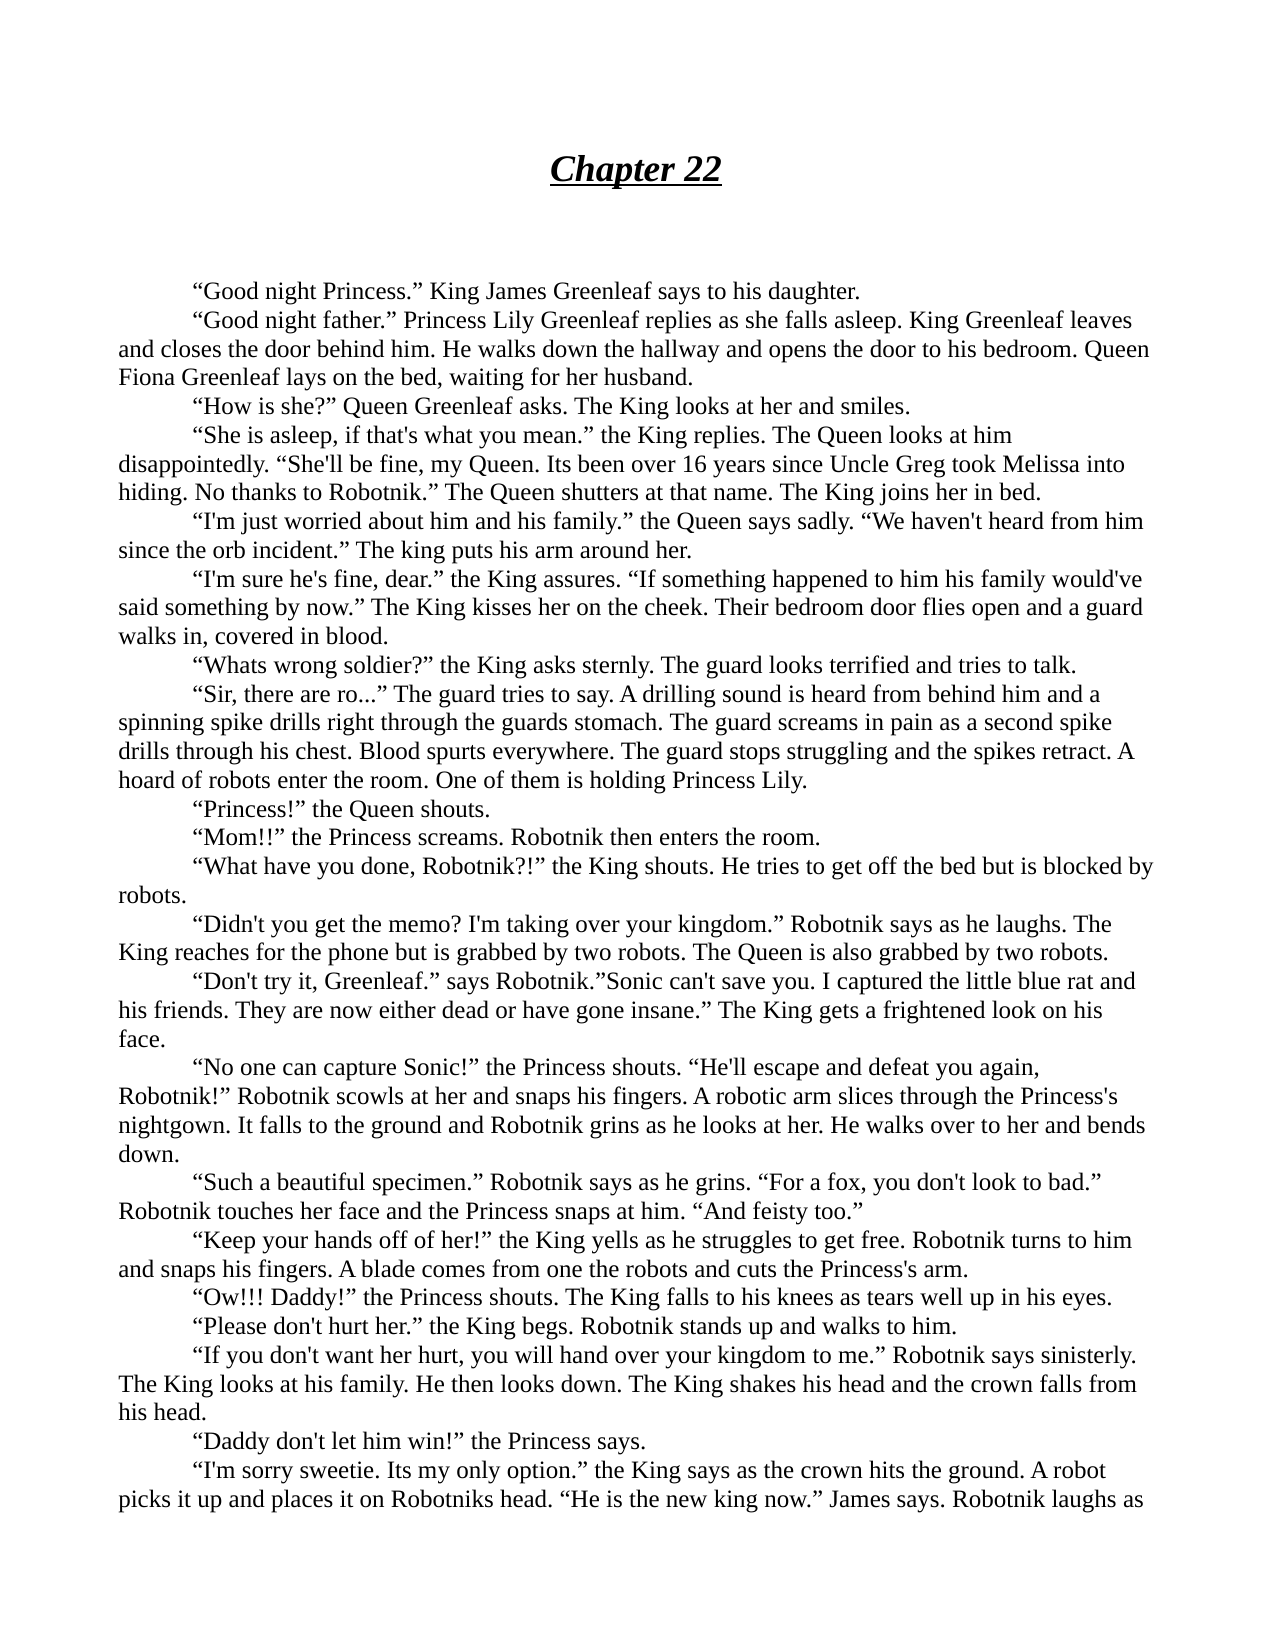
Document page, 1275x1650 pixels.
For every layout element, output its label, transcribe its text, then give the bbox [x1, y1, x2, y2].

text “What have you done, Robotnik?!” the King shouts. He tries to get off the bed but is blocked by robots. [118, 851, 1157, 909]
text “No one can capture Sonic!” the Princess shouts. “He'll escape and defeat you again, Robotnik!” Robotnik scowls at her and snaps his fingers. A robotic arm slices through the Princess's nightgown. It falls to the ground and Robotnik grins as he looks at her. He walks over to her and bends down. [118, 1052, 1157, 1167]
text “Mom!!” the Princess screams. Robotnik then enters the room. [118, 822, 1157, 851]
text “Don't try it, Greenleaf.” says Robotnik.”Sonic can't save you. I captured the little blue rat and his friends. They are now either dead or have gone insane.” The King gets a frightened look on his face. [118, 966, 1157, 1052]
text “I'm sorry sweetie. Its my only option.” the King says as the crown hits the ground. A robot picks it up and places it on Robotniks head. “He is the new king now.” James says. Robotnik laughs as [118, 1455, 1157, 1512]
text “If you don't want her hurt, you will hand over your kingdom to me.” Robotnik says sinisterly. The King looks at his family. He then looks down. The King shakes his head and the crown falls from his head. [118, 1340, 1157, 1426]
text “Good night Princess.” King James Greenleaf says to his daughter. [118, 276, 1157, 305]
text “I'm just worried about him and his family.” the Queen says sadly. “We haven't heard from him since the orb incident.” The king puts his arm around her. [118, 506, 1157, 564]
text “I'm sure he's fine, dear.” the King assures. “If something happened to him his family would've said something by now.” The King kisses her on the cheek. Their bedroom door flies open and a guard walks in, covered in blood. [118, 564, 1157, 650]
text “Please don't hurt her.” the King begs. Robotnik stands up and walks to him. [118, 1311, 1157, 1340]
text “Good night father.” Princess Lily Greenleaf replies as she falls asleep. King Greenleaf leaves and closes the door behind him. He walks down the hallway and opens the door to his bedroom. Queen Fiona Greenleaf lays on the bed, waiting for her husband. [118, 305, 1157, 391]
text “She is asleep, if that's what you mean.” the King replies. The Queen looks at him disappointedly. “She'll be fine, my Queen. Its been over 16 years since Uncle Greg took Melissa into hiding. No thanks to Robotnik.” The Queen shutters at that name. The King joins her in bed. [118, 420, 1157, 506]
text “Princess!” the Queen shouts. [118, 794, 1157, 822]
text Chapter 22 [118, 147, 1157, 190]
text “Ow!!! Daddy!” the Princess shouts. The King falls to his knees as tears well up in his eyes. [118, 1282, 1157, 1311]
text “Didn't you get the memo? I'm taking over your kingdom.” Robotnik says as he laughs. The King reaches for the phone but is grabbed by two robots. The Queen is also grabbed by two robots. [118, 909, 1157, 966]
text “How is she?” Queen Greenleaf asks. The King looks at her and smiles. [118, 391, 1157, 420]
text “Sir, there are ro...” The guard tries to say. A drilling sound is heard from behind him and a spinning spike drills right through the guards stomach. The guard screams in pain as a second spike drills through his chest. Blood spurts everywhere. The guard stops struggling and the spikes retract. A hoard of robots enter the room. One of them is holding Princess Lily. [118, 679, 1157, 794]
text “Such a beautiful specimen.” Robotnik says as he grins. “For a fox, you don't look to bad.” Robotnik touches her face and the Princess snaps at him. “And feisty too.” “Keep your hands off of her!” the King yells as he struggles to get free. Robotnik turns to him and snaps his fingers. A blade comes from one the robots and cuts the Princess's arm. [118, 1167, 1157, 1282]
text “Daddy don't let him win!” the Princess says. [118, 1426, 1157, 1455]
text “Whats wrong soldier?” the King asks sternly. The guard looks terrified and tries to talk. [118, 650, 1157, 679]
